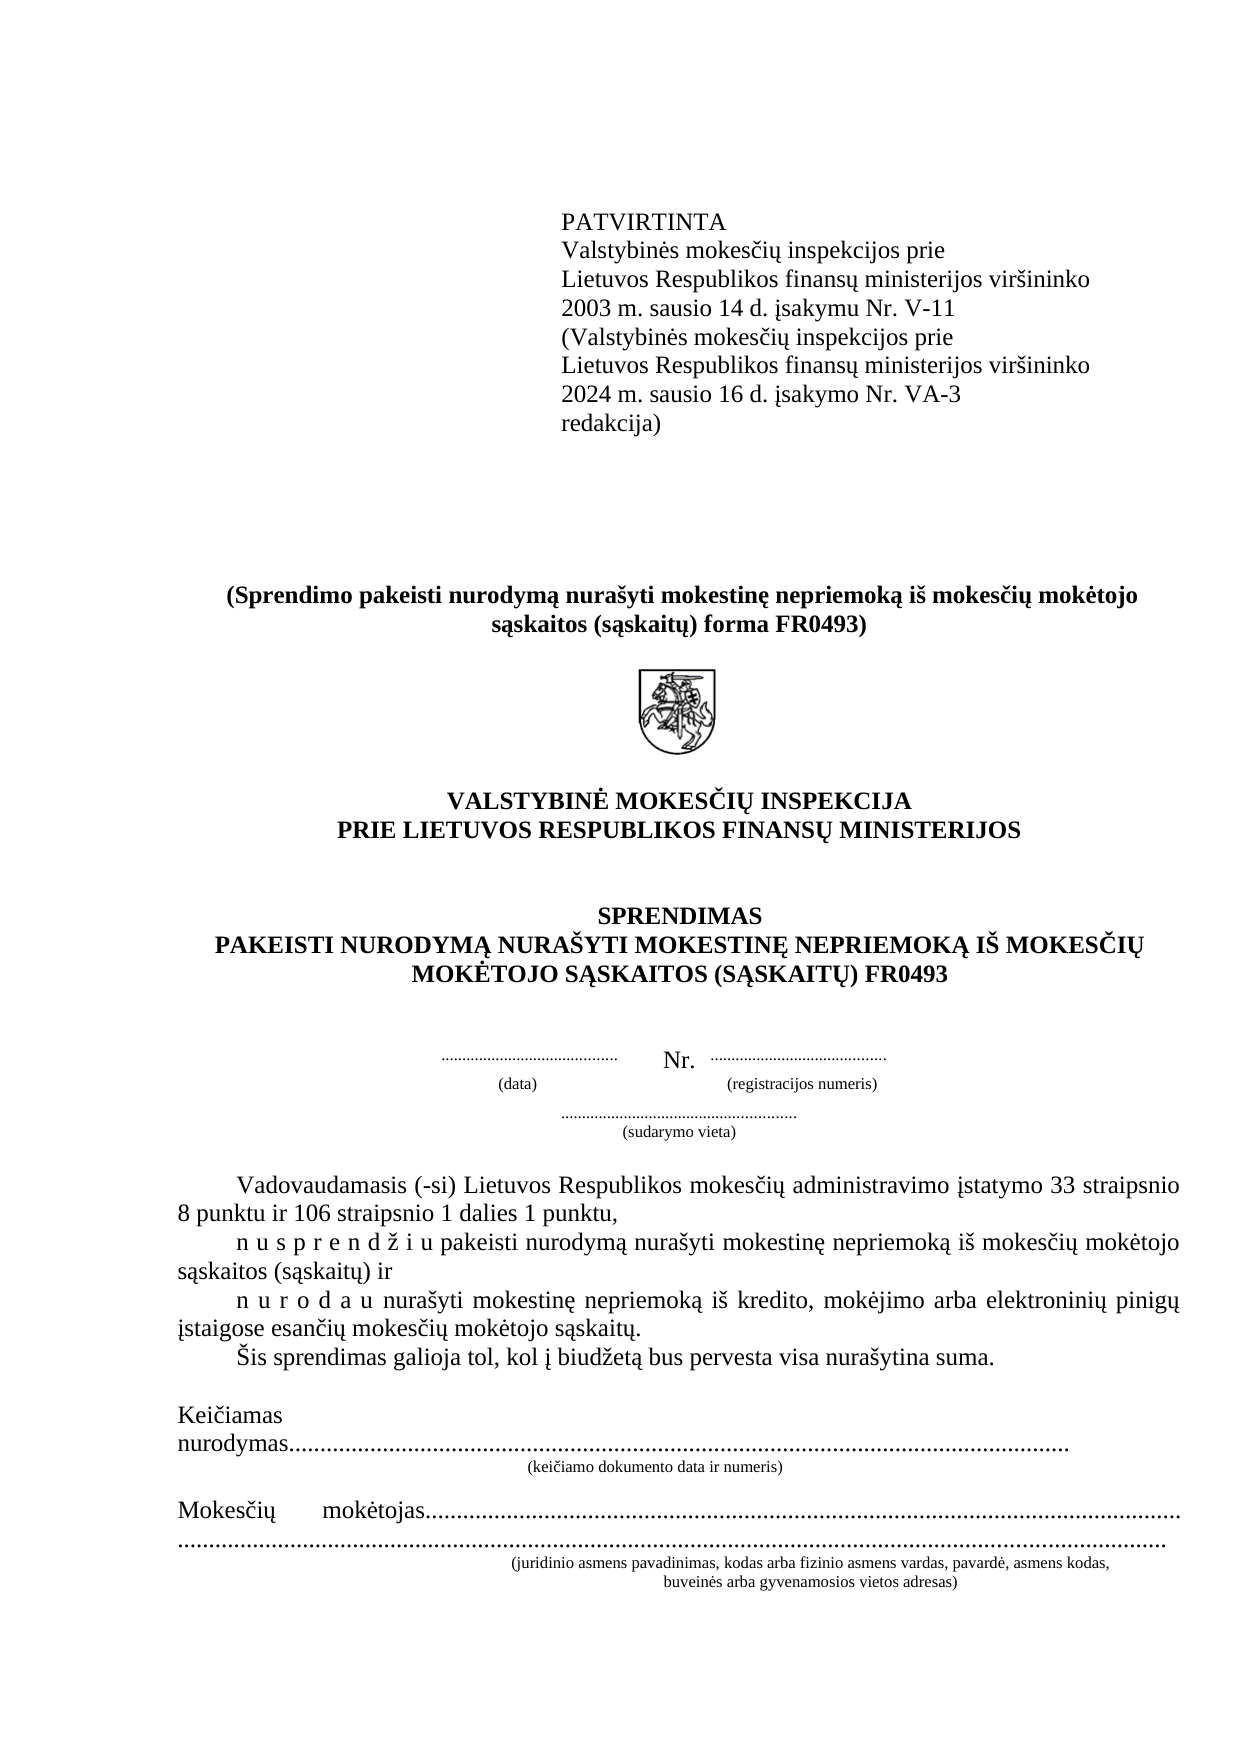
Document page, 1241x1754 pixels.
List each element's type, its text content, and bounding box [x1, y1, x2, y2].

text (keičiamo dokumento data ir numeris) [177, 1457, 1181, 1476]
table_header [710, 1045, 917, 1074]
text n u s p r e n d ž i u pakeisti nurodymą nurašyti mokestinę nepriemoką iš mokesčių mokėtojo sąskaitos (sąskaitų) ir [177, 1227, 1181, 1285]
table_header [441, 1045, 648, 1074]
text PRIE LIETUVOS RESPUBLIKOS FINANSŲ MINISTERIJOS [177, 815, 1181, 844]
table_cell (sudarymo vieta) [441, 1122, 917, 1141]
table_cell [441, 1103, 917, 1122]
text Mokesčių mokėtojas......................................................................................................................... ................... [177, 1496, 1181, 1553]
table_cell (data) [441, 1074, 648, 1103]
text redakcija) [561, 408, 1181, 437]
text PAKEISTI NURODYMĄ NURAŠYTI MOKESTINĘ NEPRIEMOKĄ IŠ MOKESČIŲ MOKĖTOJO SĄSKAITOS (SĄSKAITŲ) FR0493 [190, 930, 1170, 988]
text Vadovaudamasis (-si) Lietuvos Respublikos mokesčių administravimo įstatymo 33 straipsnio 8 punktu ir 106 straipsnio 1 dalies 1 punktu, [177, 1170, 1181, 1227]
text VALSTYBINĖ MOKESČIŲ INSPEKCIJA [177, 786, 1181, 815]
text SPRENDIMAS [190, 901, 1170, 930]
text Lietuvos Respublikos finansų ministerijos viršininko [561, 264, 1181, 293]
text n u r o d a u nurašyti mokestinę nepriemoką iš kredito, mokėjimo arba elektroninių pinigų įstaigose esančių mokesčių mokėtojo sąskaitų. [177, 1285, 1181, 1342]
text Šis sprendimas galioja tol, kol į biudžetą bus pervesta visa nurašytina suma. [177, 1342, 1181, 1371]
table_header Nr. [648, 1045, 710, 1074]
text 2024 m. sausio 16 d. įsakymo Nr. VA-3 [561, 379, 1181, 408]
text (Sprendimo pakeisti nurodymą nurašyti mokestinę nepriemoką iš mokesčių mokėtojo sąskaitos (sąskaitų) forma FR0493) [177, 580, 1181, 638]
text (Valstybinės mokesčių inspekcijos prie [561, 322, 1181, 350]
table_cell (registracijos numeris) [710, 1074, 917, 1103]
text Valstybinės mokesčių inspekcijos prie [561, 235, 1181, 264]
text Keičiamas nurodymas............................................................................................................................. [177, 1400, 1181, 1457]
text buveinės arba gyvenamosios vietos adresas) [177, 1572, 1181, 1591]
text Lietuvos Respublikos finansų ministerijos viršininko [561, 350, 1181, 379]
text 2003 m. sausio 14 d. įsakymu Nr. V-11 [561, 293, 1181, 322]
table_cell [648, 1074, 710, 1103]
text PATVIRTINTA [561, 207, 1181, 235]
text (juridinio asmens pavadinimas, kodas arba fizinio asmens vardas, pavardė, asmens kodas, [177, 1553, 1181, 1572]
